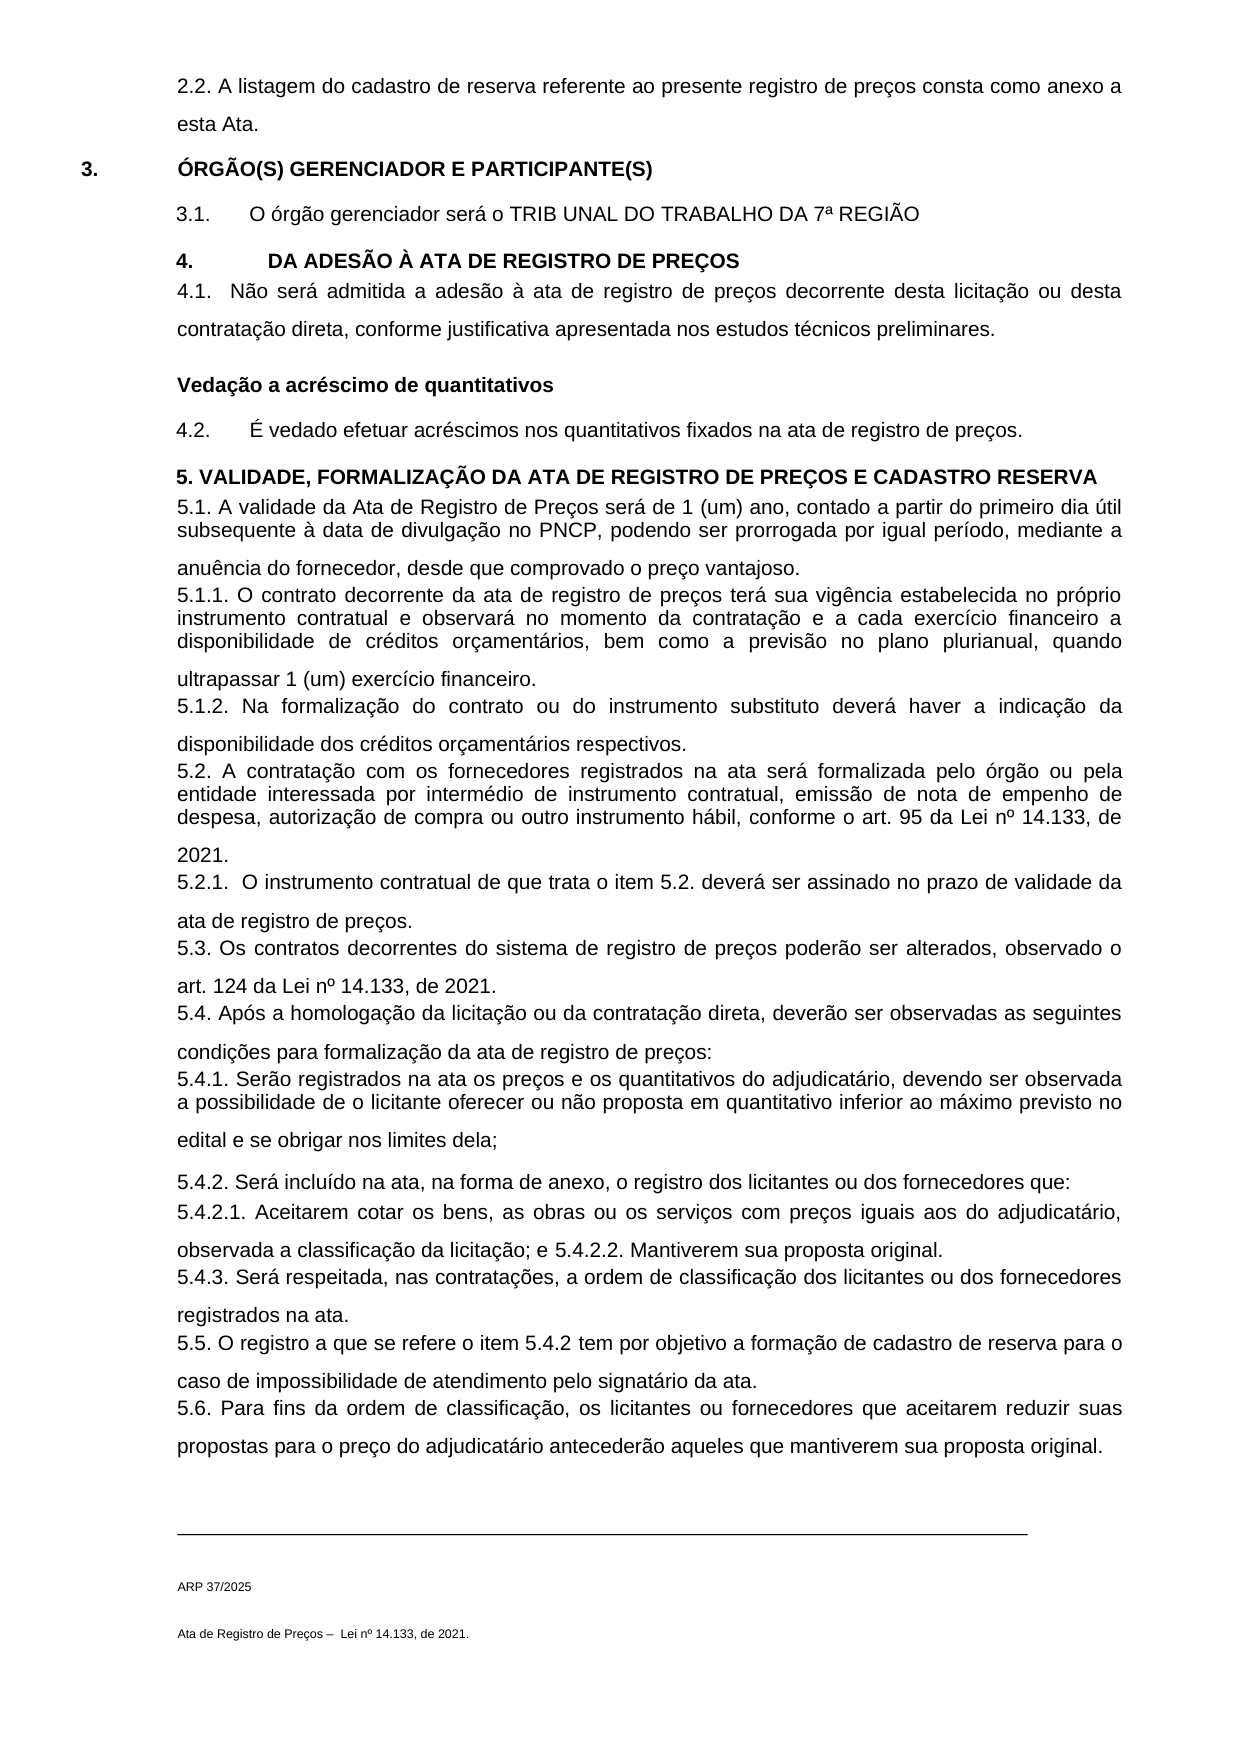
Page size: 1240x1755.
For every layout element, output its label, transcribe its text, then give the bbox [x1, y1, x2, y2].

text 2.2. A listagem do cadastro de reserva referente ao presente registro de preços consta como anexo a esta Ata. [177, 75, 1123, 140]
subtitle 4. DA ADESÃO À ATA DE REGISTRO DE PREÇOS [176, 233, 1125, 277]
text 5.4.1. Serão registrados na ata os preços e os quantitativos do adjudicatário, devendo ser observada a possibilidade de o licitante oferecer ou não proposta em quantitativo inferior ao máximo previsto no edital e se obrigar nos limites dela; [177, 1068, 1123, 1156]
text 5.1. A validade da Ata de Registro de Preços será de 1 (um) ano, contado a partir do primeiro dia útil subsequente à data de divulgação no PNCP, podendo ser prorrogada por igual período, mediante a anuência do fornecedor, desde que comprovado o preço vantajoso. [177, 496, 1123, 584]
text 5.4. Após a homologação da licitação ou da contratação direta, deverão ser observadas as seguintes condições para formalização da ata de registro de preços: [177, 1002, 1123, 1067]
text 5.1.2. Na formalização do contrato ou do instrumento substituto deverá haver a indicação da disponibilidade dos créditos orçamentários respectivos. [177, 695, 1123, 760]
text 5.4.2.1. Aceitarem cotar os bens, as obras ou os serviços com preços iguais aos do adjudicatário, observada a classificação da licitação; e 5.4.2.2. Mantiverem sua proposta original. [177, 1201, 1123, 1266]
text 5.2.1. O instrumento contratual de que trata o item 5.2. deverá ser assinado no prazo de validade da ata de registro de preços. [177, 872, 1123, 937]
text 5.5. O registro a que se refere o item 5.4.2 tem por objetivo a formação de cadastro de reserva para o caso de impossibilidade de atendimento pelo signatário da ata. [177, 1332, 1123, 1397]
text 5.6. Para fins da ordem de classificação, os licitantes ou fornecedores que aceitarem reduzir suas propostas para o preço do adjudicatário antecederão aqueles que mantiverem sua proposta original. [177, 1397, 1123, 1462]
text 5.4.3. Será respeitada, nas contratações, a ordem de classificação dos licitantes ou dos fornecedores registrados na ata. [177, 1266, 1123, 1331]
text Vedação a acréscimo de quantitativos [177, 356, 1125, 401]
text 5.3. Os contratos decorrentes do sistema de registro de preços poderão ser alterados, observado o art. 124 da Lei nº 14.133, de 2021. [177, 937, 1123, 1002]
text 4.2. É vedado efetuar acréscimos nos quantitativos fixados na ata de registro de preços. [176, 404, 1125, 446]
text 5.1.1. O contrato decorrente da ata de registro de preços terá sua vigência estabelecida no próprio instrumento contratual e observará no momento da contratação e a cada exercício financeiro a disponibilidade de créditos orçamentários, bem como a previsão no plano plurianual, quando ultrapassar 1 (um) exercício financeiro. [177, 584, 1123, 695]
list ÓRGÃO(S) GERENCIADOR E PARTICIPANTE(S) [81, 140, 1125, 185]
subtitle 5. VALIDADE, FORMALIZAÇÃO DA ATA DE REGISTRO DE PREÇOS E CADASTRO RESERVA [176, 448, 1125, 493]
text 4.1. Não será admitida a adesão à ata de registro de preços decorrente desta licitação ou desta contratação direta, conforme justificativa apresentada nos estudos técnicos preliminares. [177, 280, 1123, 345]
text 5.2. A contratação com os fornecedores registrados na ata será formalizada pelo órgão ou pela entidade interessada por intermédio de instrumento contratual, emissão de nota de empenho de despesa, autorização de compra ou outro instrumento hábil, conforme o art. 95 da Lei nº 14.133, de 2021. [177, 761, 1123, 871]
text 3.1. O órgão gerenciador será o TRIB UNAL DO TRABALHO DA 7ª REGIÃO [176, 188, 1125, 230]
text 5.4.2. Será incluído na ata, na forma de anexo, o registro dos licitantes ou dos fornecedores que: [177, 1156, 1123, 1198]
